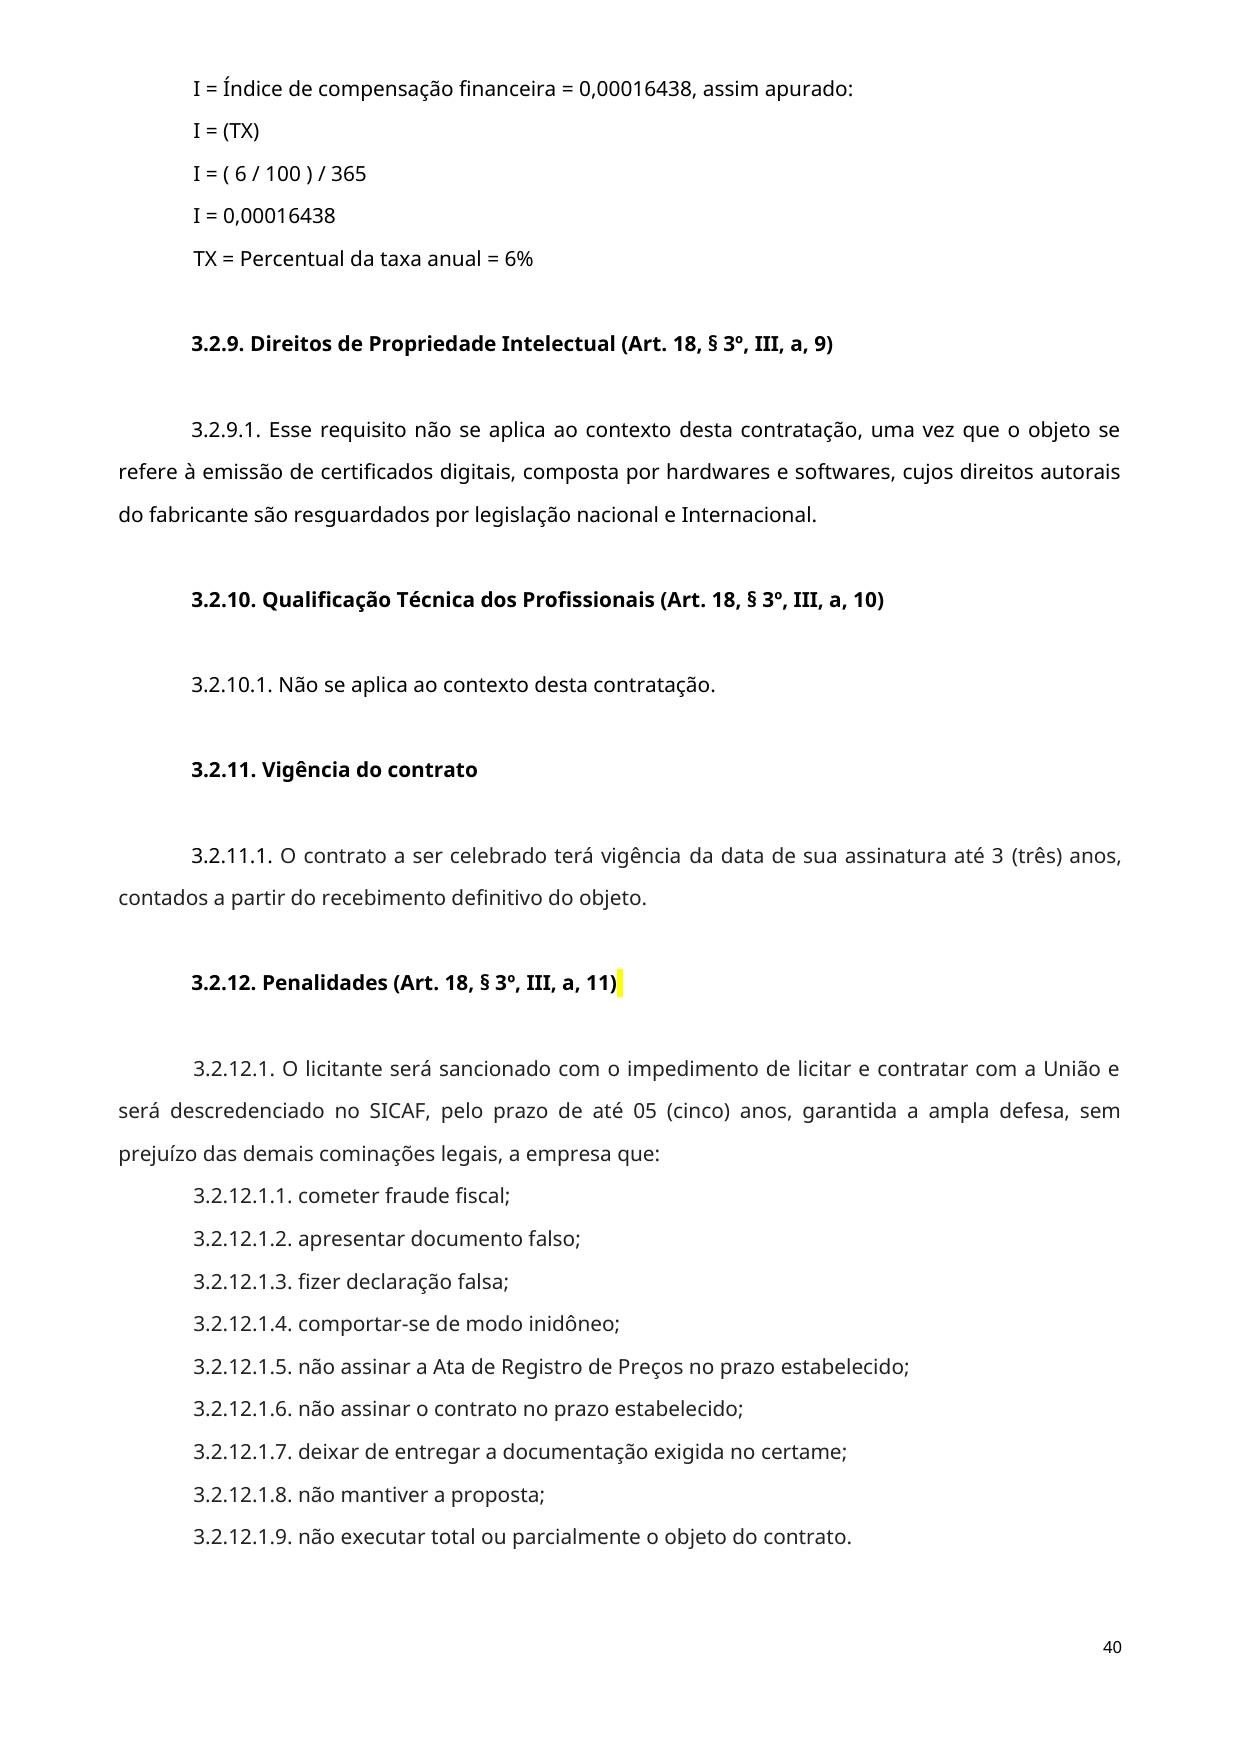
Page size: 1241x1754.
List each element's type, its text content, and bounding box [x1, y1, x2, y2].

text 3.2.12.1.8. não mantiver a proposta; [118, 1480, 1122, 1508]
text I = 0,00016438 [118, 202, 1122, 230]
text 3.2.12.1.3. fizer declaração falsa; [118, 1267, 1122, 1295]
text TX = Percentual da taxa anual = 6% [118, 244, 1122, 273]
text I = (TX) [118, 116, 1122, 145]
text 3.2.12.1. O licitante será sancionado com o impedimento de licitar e contratar com a União e será descredenciado no SICAF, pelo prazo de até 05 (cinco) anos, garantida a ampla defesa, sem prejuízo das demais cominações legais, a empresa que: [118, 1054, 1122, 1167]
text 3.2.10.1. Não se aplica ao contexto desta contratação. [118, 670, 1122, 699]
text 3.2.9.1. Esse requisito não se aplica ao contexto desta contratação, uma vez que o objeto se refere à emissão de certificados digitais, composta por hardwares e softwares, cujos direitos autorais do fabricante são resguardados por legislação nacional e Internacional. [118, 415, 1122, 528]
text 3.2.12.1.5. não assinar a Ata de Registro de Preços no prazo estabelecido; [118, 1352, 1122, 1380]
text 3.2.10. Qualificação Técnica dos Profissionais (Art. 18, § 3º, III, a, 10) [118, 585, 1122, 613]
text 3.2.11. Vigência do contrato [118, 756, 1122, 784]
text 3.2.12.1.7. deixar de entregar a documentação exigida no certame; [118, 1437, 1122, 1466]
text 3.2.12.1.2. apresentar documento falso; [118, 1224, 1122, 1253]
text 3.2.12.1.6. não assinar o contrato no prazo estabelecido; [118, 1394, 1122, 1423]
text I = ( 6 / 100 ) / 365 [118, 159, 1122, 187]
text 3.2.12.1.9. não executar total ou parcialmente o objeto do contrato. [118, 1522, 1122, 1551]
text 3.2.12. Penalidades (Art. 18, § 3º, III, a, 11) [118, 968, 1122, 997]
text I = Índice de compensação financeira = 0,00016438, assim apurado: [118, 74, 1122, 102]
text 3.2.9. Direitos de Propriedade Intelectual (Art. 18, § 3º, III, a, 9) [118, 329, 1122, 358]
text 3.2.12.1.4. comportar-se de modo inidôneo; [118, 1309, 1122, 1338]
text 3.2.11.1. O contrato a ser celebrado terá vigência ​da data de sua assinatura até 3 ​(três) ​anos, contados a partir do recebimento definitivo do objeto.​ [118, 841, 1122, 912]
text 3.2.12.1.1. cometer fraude fiscal; [118, 1182, 1122, 1210]
